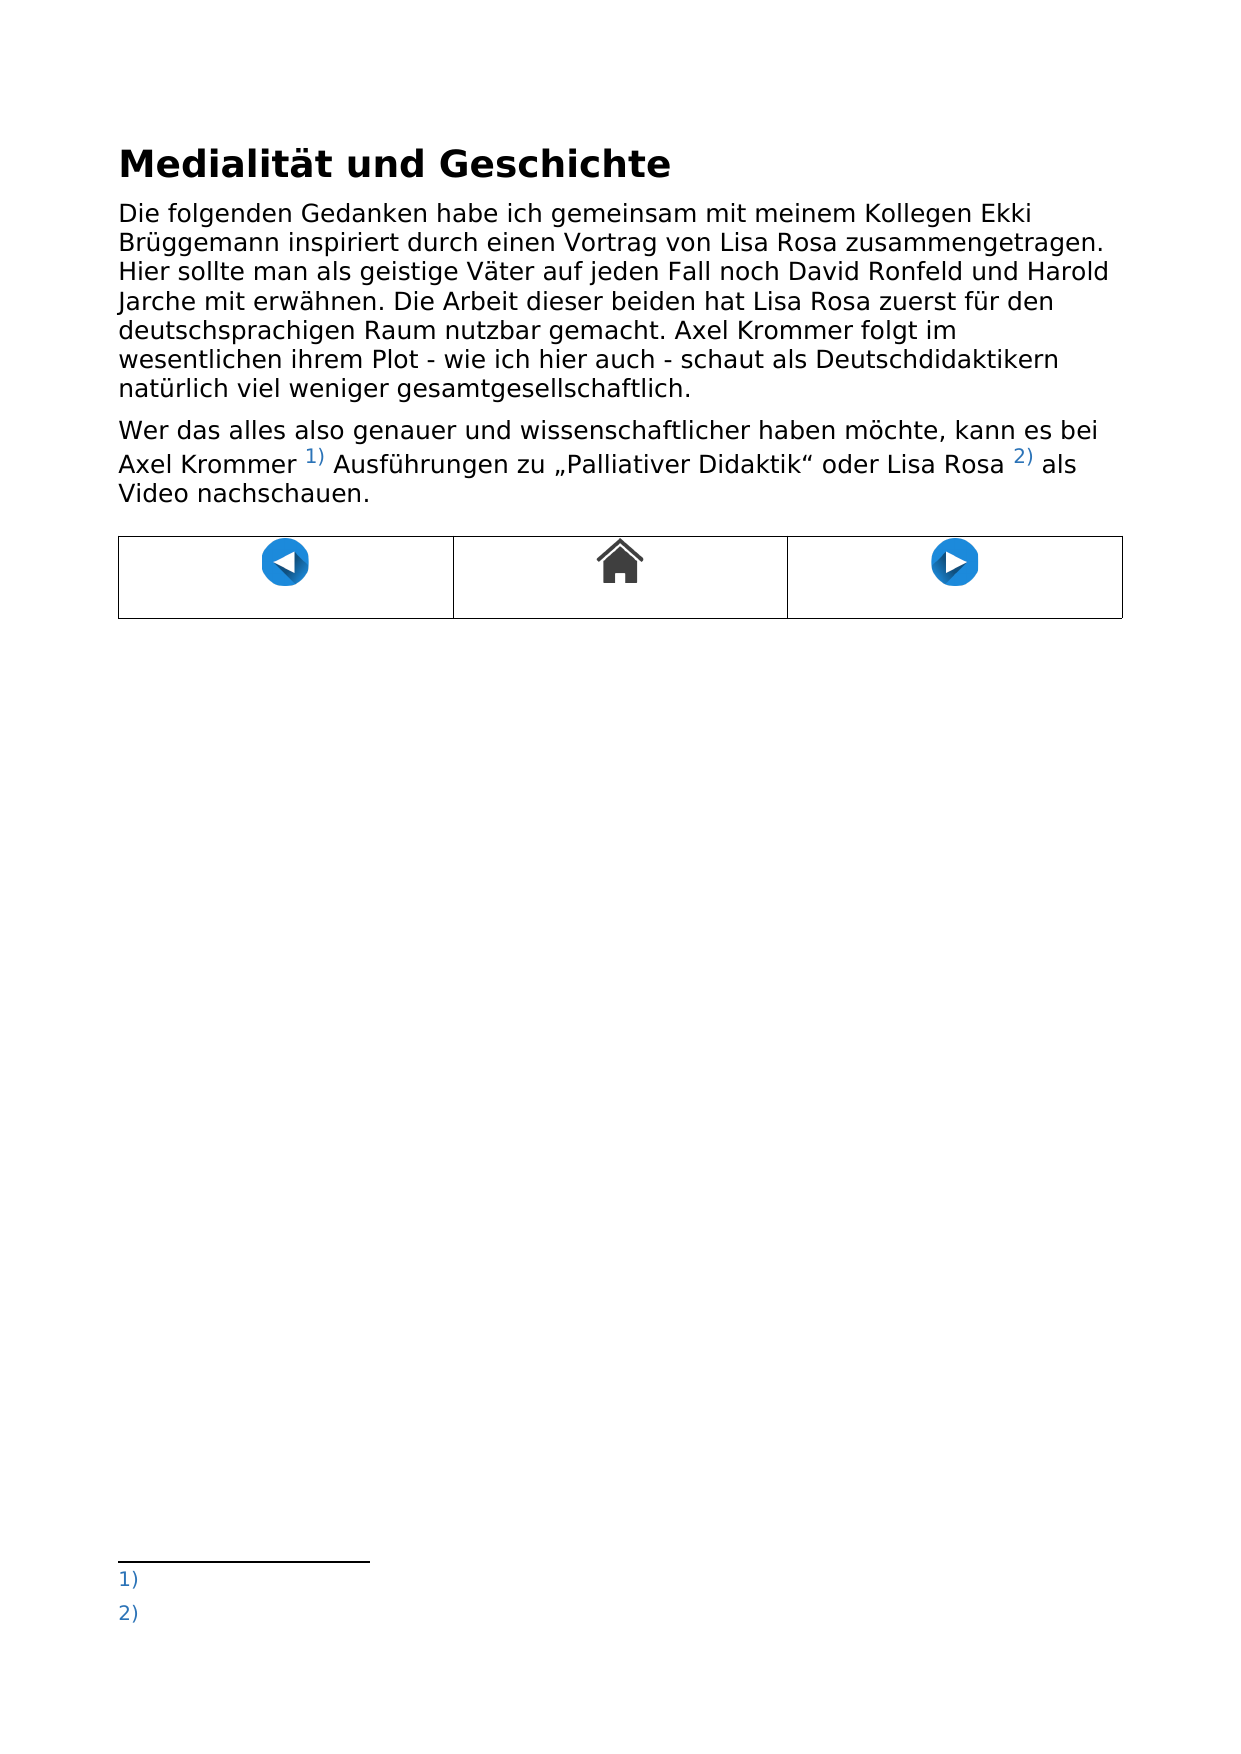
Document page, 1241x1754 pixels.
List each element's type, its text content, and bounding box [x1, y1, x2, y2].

subtitle Medialität und Geschichte [118, 143, 1122, 187]
picture [596, 538, 644, 583]
table_header [788, 537, 1122, 618]
table_header [454, 537, 787, 618]
text Wer das alles also genauer und wissenschaftlicher haben möchte, kann es bei Axel Krommer Ausführungen zu „Palliativer Didaktik“ oder Lisa Rosa als Video nachschauen. [118, 416, 1122, 508]
table_header [119, 537, 453, 618]
text Die folgenden Gedanken habe ich gemeinsam mit meinem Kollegen Ekki Brüggemann inspiriert durch einen Vortrag von Lisa Rosa zusammengetragen. Hier sollte man als geistige Väter auf jeden Fall noch David Ronfeld und Harold Jarche mit erwähnen. Die Arbeit dieser beiden hat Lisa Rosa zuerst für den deutschsprachigen Raum nutzbar gemacht. Axel Krommer folgt im wesentlichen ihrem Plot - wie ich hier auch - schaut als Deutschdidaktikern natürlich viel weniger gesamtgesellschaftlich. [118, 199, 1122, 403]
picture [262, 538, 309, 586]
picture [931, 538, 979, 586]
